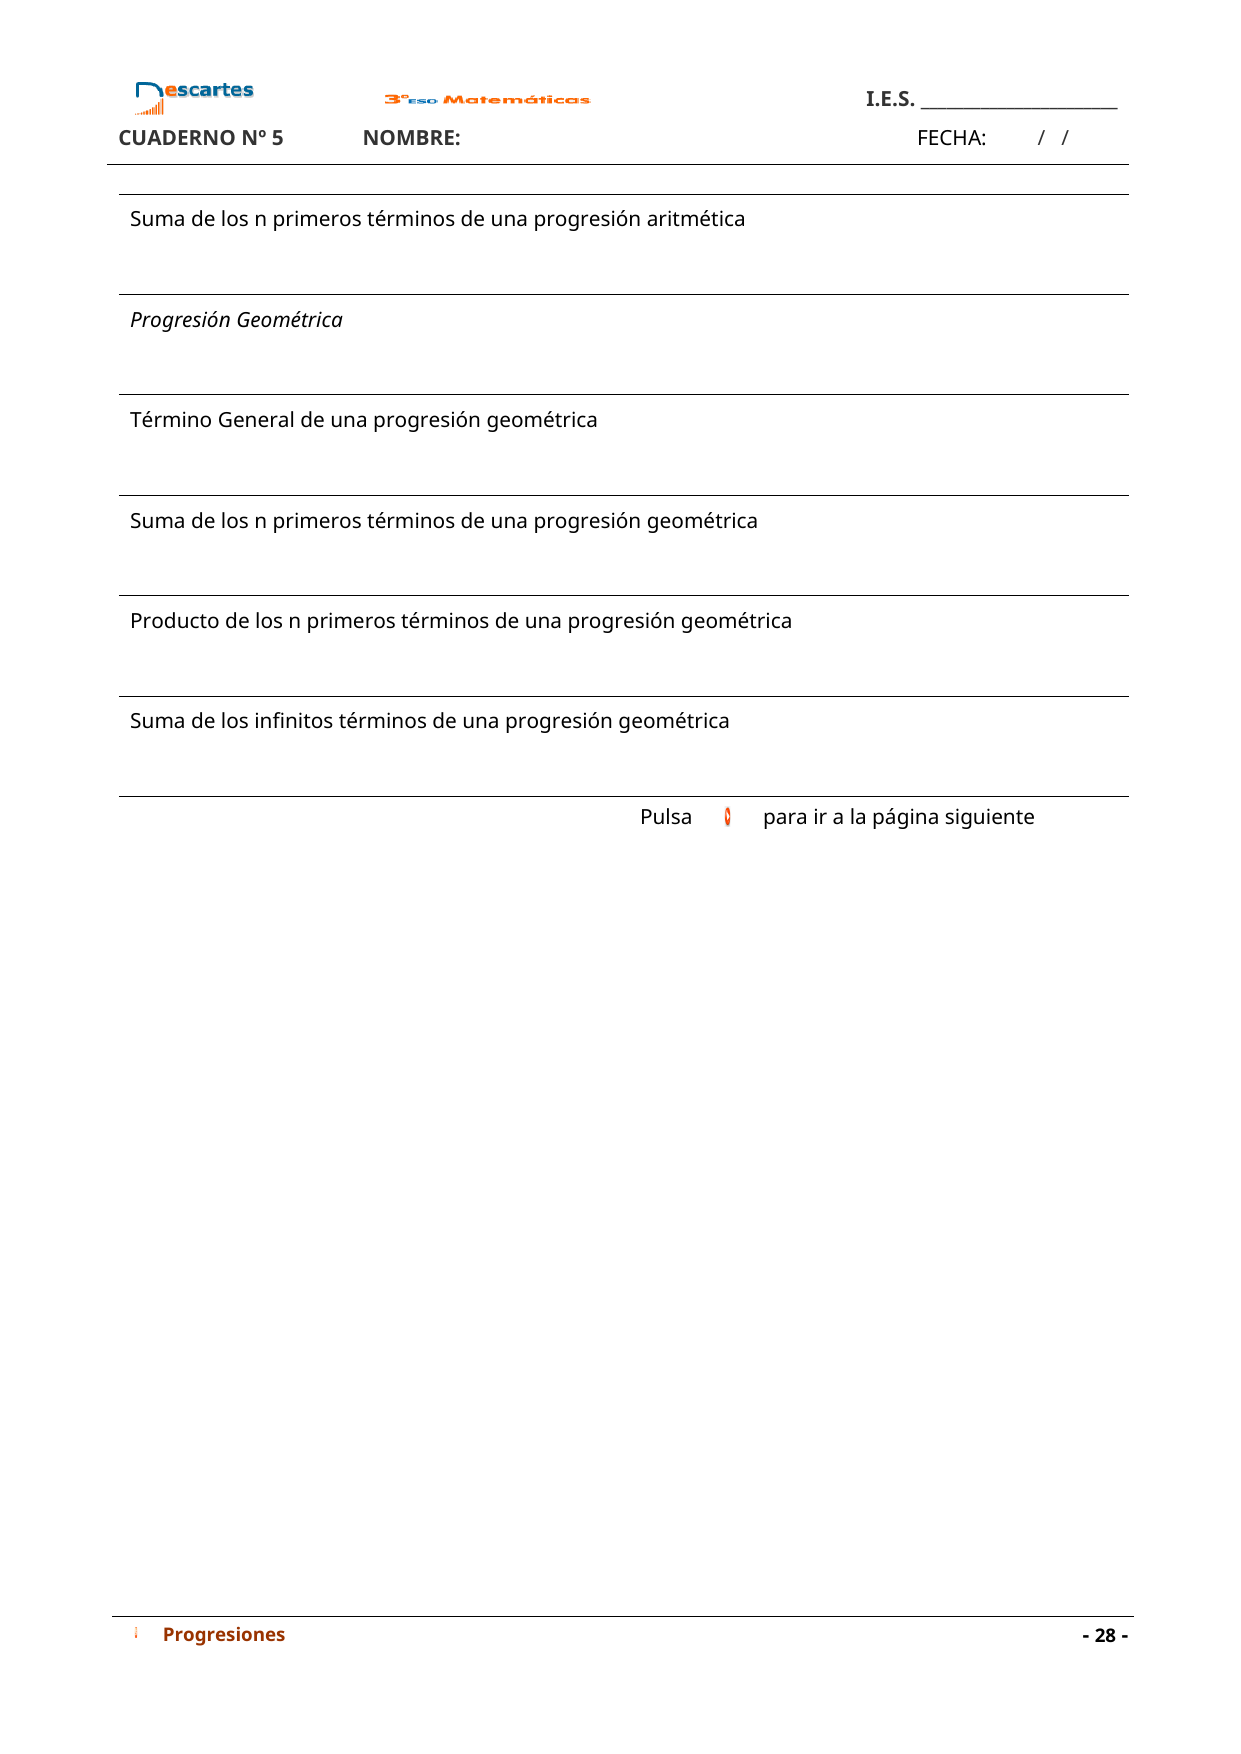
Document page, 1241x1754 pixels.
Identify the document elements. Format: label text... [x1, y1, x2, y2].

picture [134, 1626, 138, 1638]
table_cell [699, 797, 708, 836]
table_cell [747, 797, 756, 836]
table_cell para ir a la página siguiente [756, 796, 1133, 836]
table_cell [107, 394, 119, 495]
table_cell Progresión Geométrica [119, 295, 1129, 394]
table_cell Suma de los infinitos términos de una progresión geométrica [119, 697, 1129, 796]
table_cell [107, 194, 119, 294]
table_cell [1129, 495, 1133, 595]
table_cell [1129, 294, 1133, 394]
table_cell [1129, 394, 1133, 495]
table_cell [107, 696, 119, 796]
table_cell Suma de los n primeros términos de una progresión geométrica [119, 496, 1129, 595]
table_cell [111, 796, 624, 836]
table_cell [1129, 595, 1133, 696]
table_cell [107, 595, 119, 696]
table_cell Suma de los n primeros términos de una progresión aritmética [119, 195, 1129, 294]
table_cell [107, 495, 119, 595]
table_cell [107, 796, 111, 836]
picture [134, 82, 257, 115]
table_cell [107, 294, 119, 394]
table_cell [1129, 696, 1133, 796]
table_cell Producto de los n primeros términos de una progresión geométrica [119, 596, 1129, 696]
table_cell Pulsa [624, 797, 699, 836]
table_cell Término General de una progresión geométrica [119, 395, 1129, 495]
picture [724, 806, 731, 827]
table_cell [1129, 194, 1133, 294]
